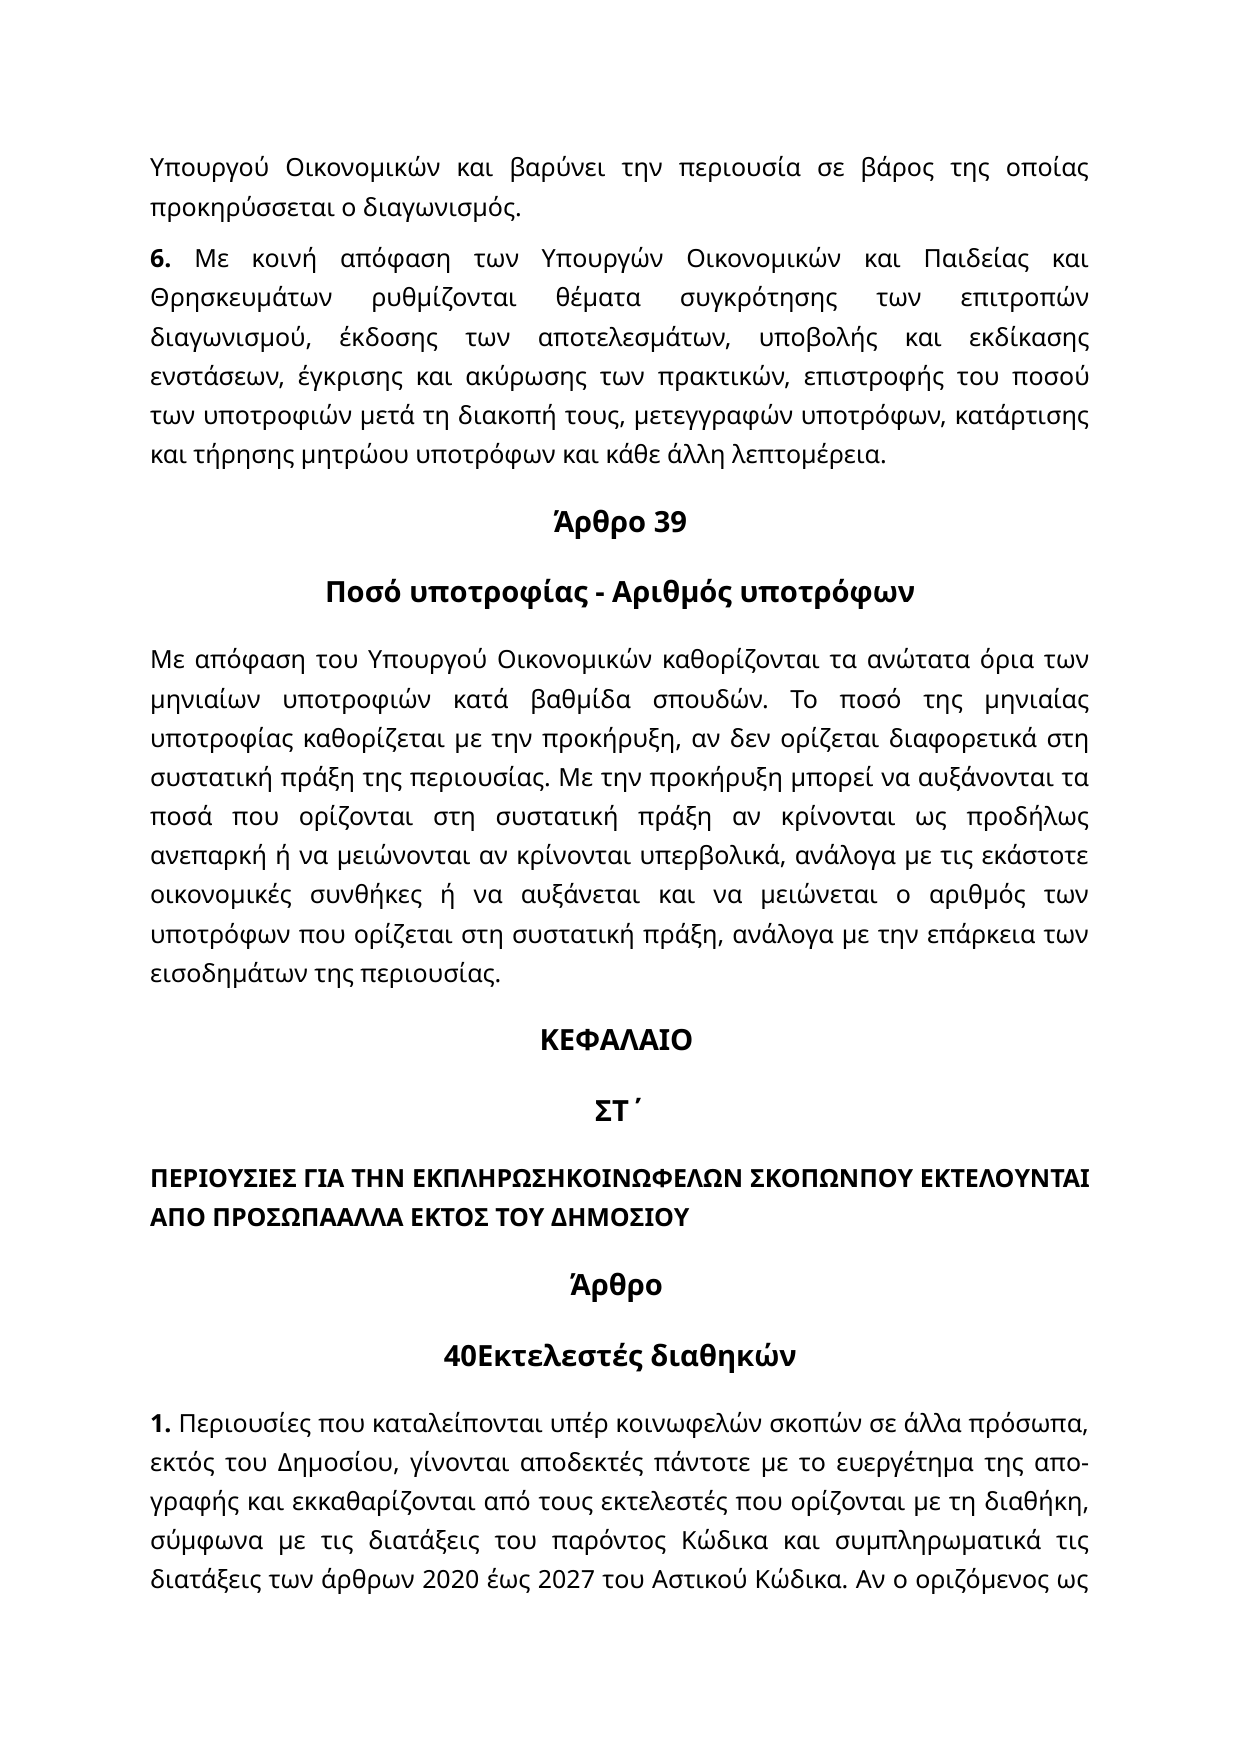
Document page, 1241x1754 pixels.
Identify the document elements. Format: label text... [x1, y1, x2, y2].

subtitle Άρθρο 39 [150, 501, 1090, 541]
subtitle Άρθρο [150, 1264, 1090, 1304]
text Με απόφαση του Υπουργού Οικονομικών καθορίζονται τα ανώτατα όρια των μηνιαίων υποτροφιών κατά βαθμίδα σπουδών. Το ποσό της μηνιαίας υποτροφίας καθορίζεται με την προκήρυξη, αν δεν ορίζεται διαφορετικά στη συστατική πράξη της περιουσίας. Με την προκήρυξη μπορεί να αυξάνονται τα ποσά που ορίζονται στη συστατική πράξη αν κρίνονται ως προδήλως ανεπαρκή ή να μειώνονται αν κρίνονται υπερβολικά, ανάλογα με τις εκάστοτε οικονομικές συνθήκες ή να αυξάνεται και να μειώνεται ο αριθμός των υποτρόφων που ορίζεται στη συστατική πράξη, ανάλογα με την επάρκεια των εισοδημάτων της περιουσίας. [150, 642, 1090, 989]
text ΠΕΡΙΟΥΣΙΕΣ ΓΙΑ ΤΗΝ ΕΚΠΛΗΡΩΣΗΚΟΙΝΩΦΕΛΩΝ ΣΚΟΠΩΝΠΟΥ ΕΚΤΕΛΟΥΝΤΑΙ ΑΠΟ ΠΡΟΣΩΠΑΑΛΛΑ ΕΚΤΟΣ ΤΟΥ ΔΗΜΟΣΙΟΥ [150, 1161, 1090, 1234]
text 6. Με κοινή απόφαση των Υπουργών Οικονομικών και Παιδείας και Θρησκευμάτων ρυθμίζονται θέματα συγκρότησης των επιτροπών διαγωνισμού, έκδοσης των αποτελεσμάτων, υποβολής και εκδίκασης ενστάσεων, έγκρισης και ακύρωσης των πρακτικών, επιστροφής του ποσού των υποτροφιών μετά τη διακοπή τους, μετεγγραφών υποτρόφων, κατάρτισης και τήρησης μητρώου υποτρόφων και κάθε άλλη λεπτομέρεια. [150, 241, 1090, 471]
text Υπουργού Οικονομικών και βαρύνει την περιουσία σε βάρος της οποίας προκηρύσσεται ο διαγωνισμός. [150, 150, 1090, 223]
text 1. Περιουσίες που καταλείπονται υπέρ κοινωφελών σκοπών σε άλλα πρόσωπα, εκτός του Δημοσίου, γίνονται αποδεκτές πάντοτε με το ευεργέτημα της απο- γραφής και εκκαθαρίζονται από τους εκτελεστές που ορίζονται με τη διαθήκη, σύμφωνα με τις διατάξεις του παρόντος Κώδικα και συμπληρωματικά τις διατάξεις των άρθρων 2020 έως 2027 του Αστικού Κώδικα. Αν ο οριζόμενος ως [150, 1405, 1090, 1596]
subtitle ΣΤ΄ [150, 1090, 1090, 1130]
subtitle 40Εκτελεστές διαθηκών [150, 1335, 1090, 1374]
subtitle ΚΕΦΑΛΑΙΟ [150, 1019, 1090, 1059]
subtitle Ποσό υποτροφίας - Αριθμός υποτρόφων [150, 571, 1090, 611]
